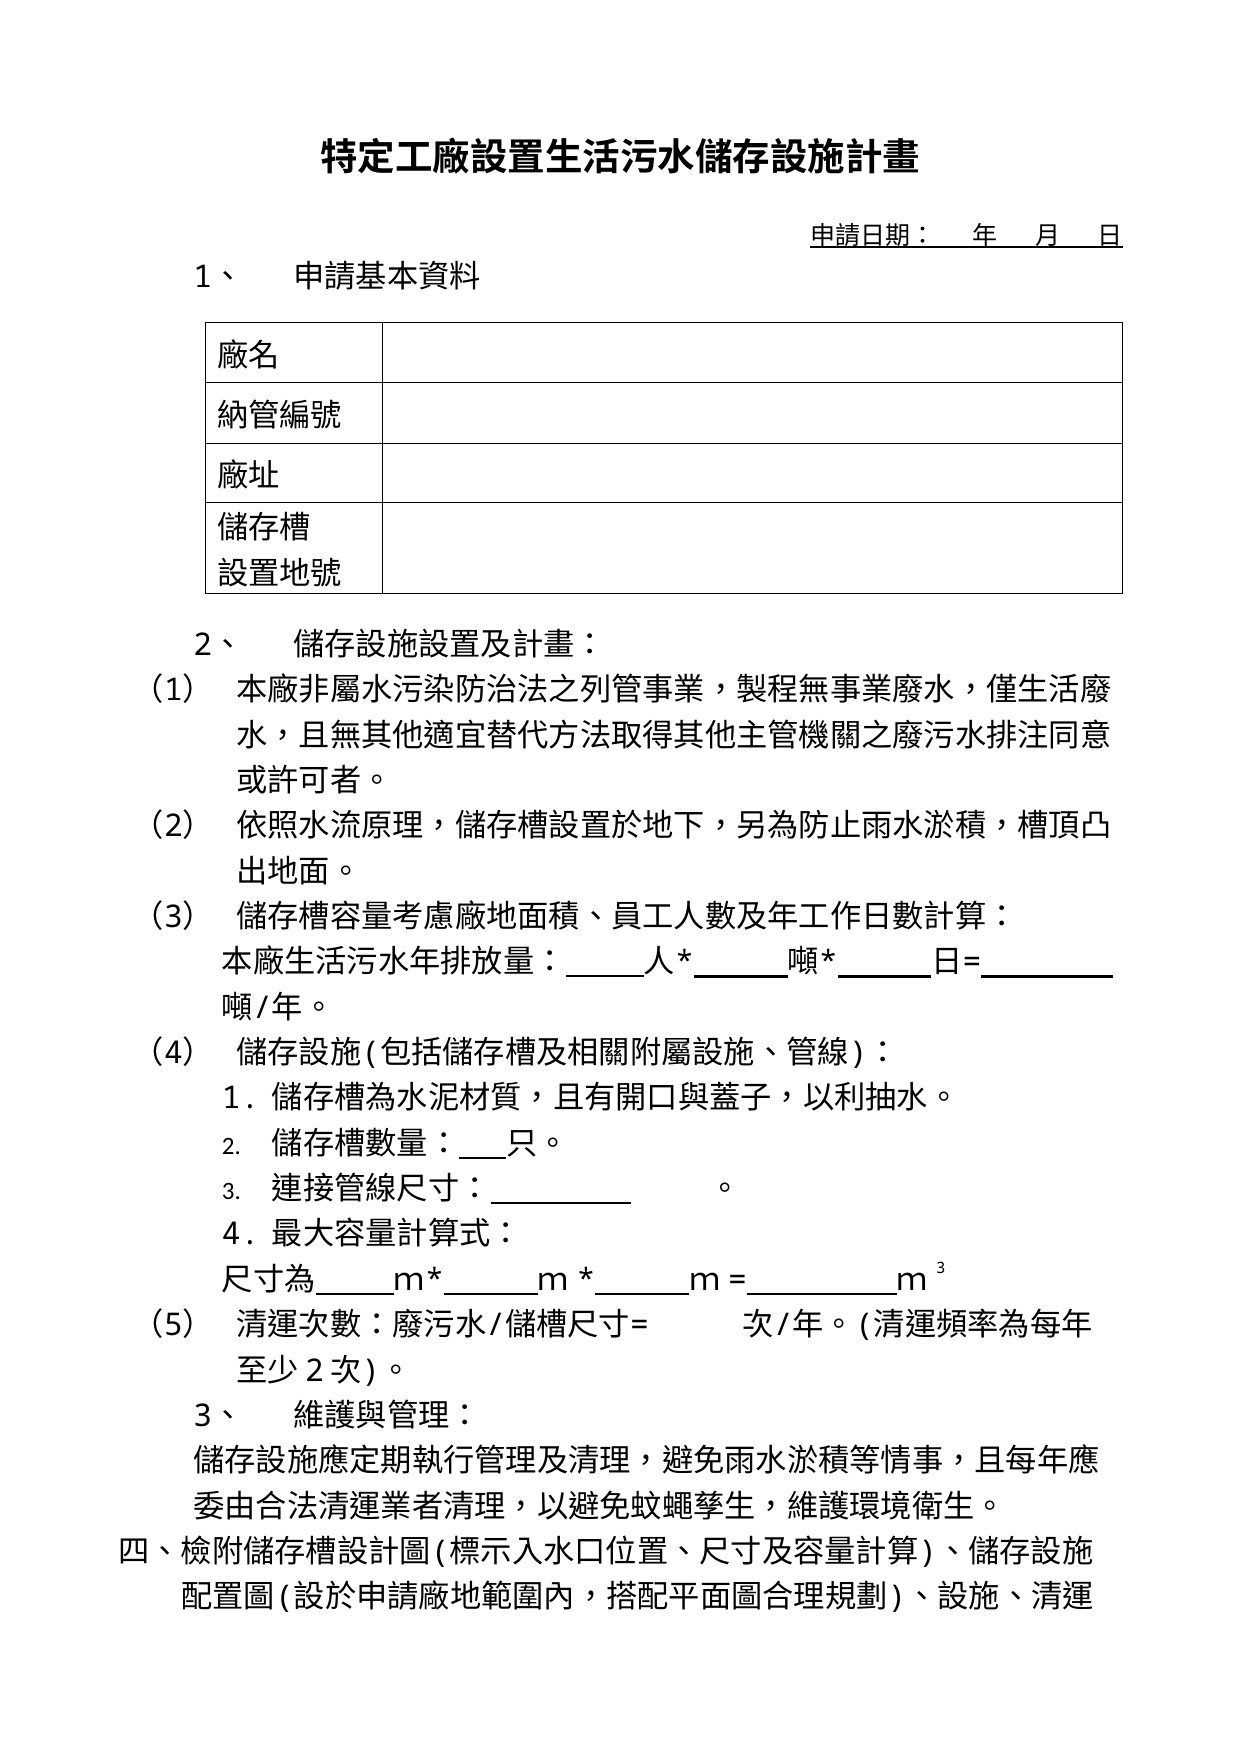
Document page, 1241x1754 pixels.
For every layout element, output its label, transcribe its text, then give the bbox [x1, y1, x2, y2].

list 維護與管理： [193, 1390, 1122, 1436]
text 尺寸為 ｍ* ｍ * ｍ = ｍ 3 [222, 1254, 1122, 1299]
text 四、檢附儲存槽設計圖(標示入水口位置、尺寸及容量計算)、儲存設施配置圖(設於申請廠地範圍內，搭配平面圖合理規劃)、設施、清運 [118, 1526, 1122, 1617]
list 申請基本資料 [193, 252, 1122, 297]
text 申請日期： 年 月 日 [118, 215, 1122, 252]
text 儲存設施應定期執行管理及清理，避免雨水淤積等情事，且每年應委由合法清運業者清理，以避免蚊蠅孳生，維護環境衛生。 [193, 1436, 1122, 1526]
list 儲存設施設置及計畫： [193, 619, 1122, 664]
list 儲存槽為水泥材質，且有開口與蓋子，以利抽水。 [222, 1073, 1122, 1118]
table_cell [383, 383, 1122, 443]
table_cell [383, 444, 1122, 502]
list 連接管線尺寸： 。 [222, 1163, 1122, 1208]
table_header 廠名 [206, 323, 382, 382]
list 儲存設施(包括儲存槽及相關附屬設施、管線)： [133, 1027, 1122, 1073]
list 依照水流原理，儲存槽設置於地下，另為防止雨水淤積，槽頂凸出地面。 [133, 800, 1122, 891]
table_cell [383, 503, 1122, 593]
table_cell 儲存槽 設置地號 [206, 503, 382, 593]
list 儲存槽容量考慮廠地面積、員工人數及年工作日數計算： [133, 891, 1122, 936]
table_header [383, 323, 1122, 382]
list 儲存槽數量： 只。 [222, 1118, 1122, 1163]
text 特定工廠設置生活污水儲存設施計畫 [118, 127, 1122, 181]
list 本廠非屬水污染防治法之列管事業，製程無事業廢水，僅生活廢水，且無其他適宜替代方法取得其他主管機關之廢污水排注同意或許可者。 [133, 664, 1122, 800]
list 清運次數：廢污水/儲槽尺寸= 次/年。(清運頻率為每年至少2次)。 [133, 1299, 1122, 1390]
list 最大容量計算式： [222, 1208, 1122, 1254]
table_cell 廠址 [206, 444, 382, 502]
text 本廠生活污水年排放量： 人* 噸* 日= 噸/年。 [222, 936, 1122, 1027]
table_cell 納管編號 [206, 383, 382, 443]
